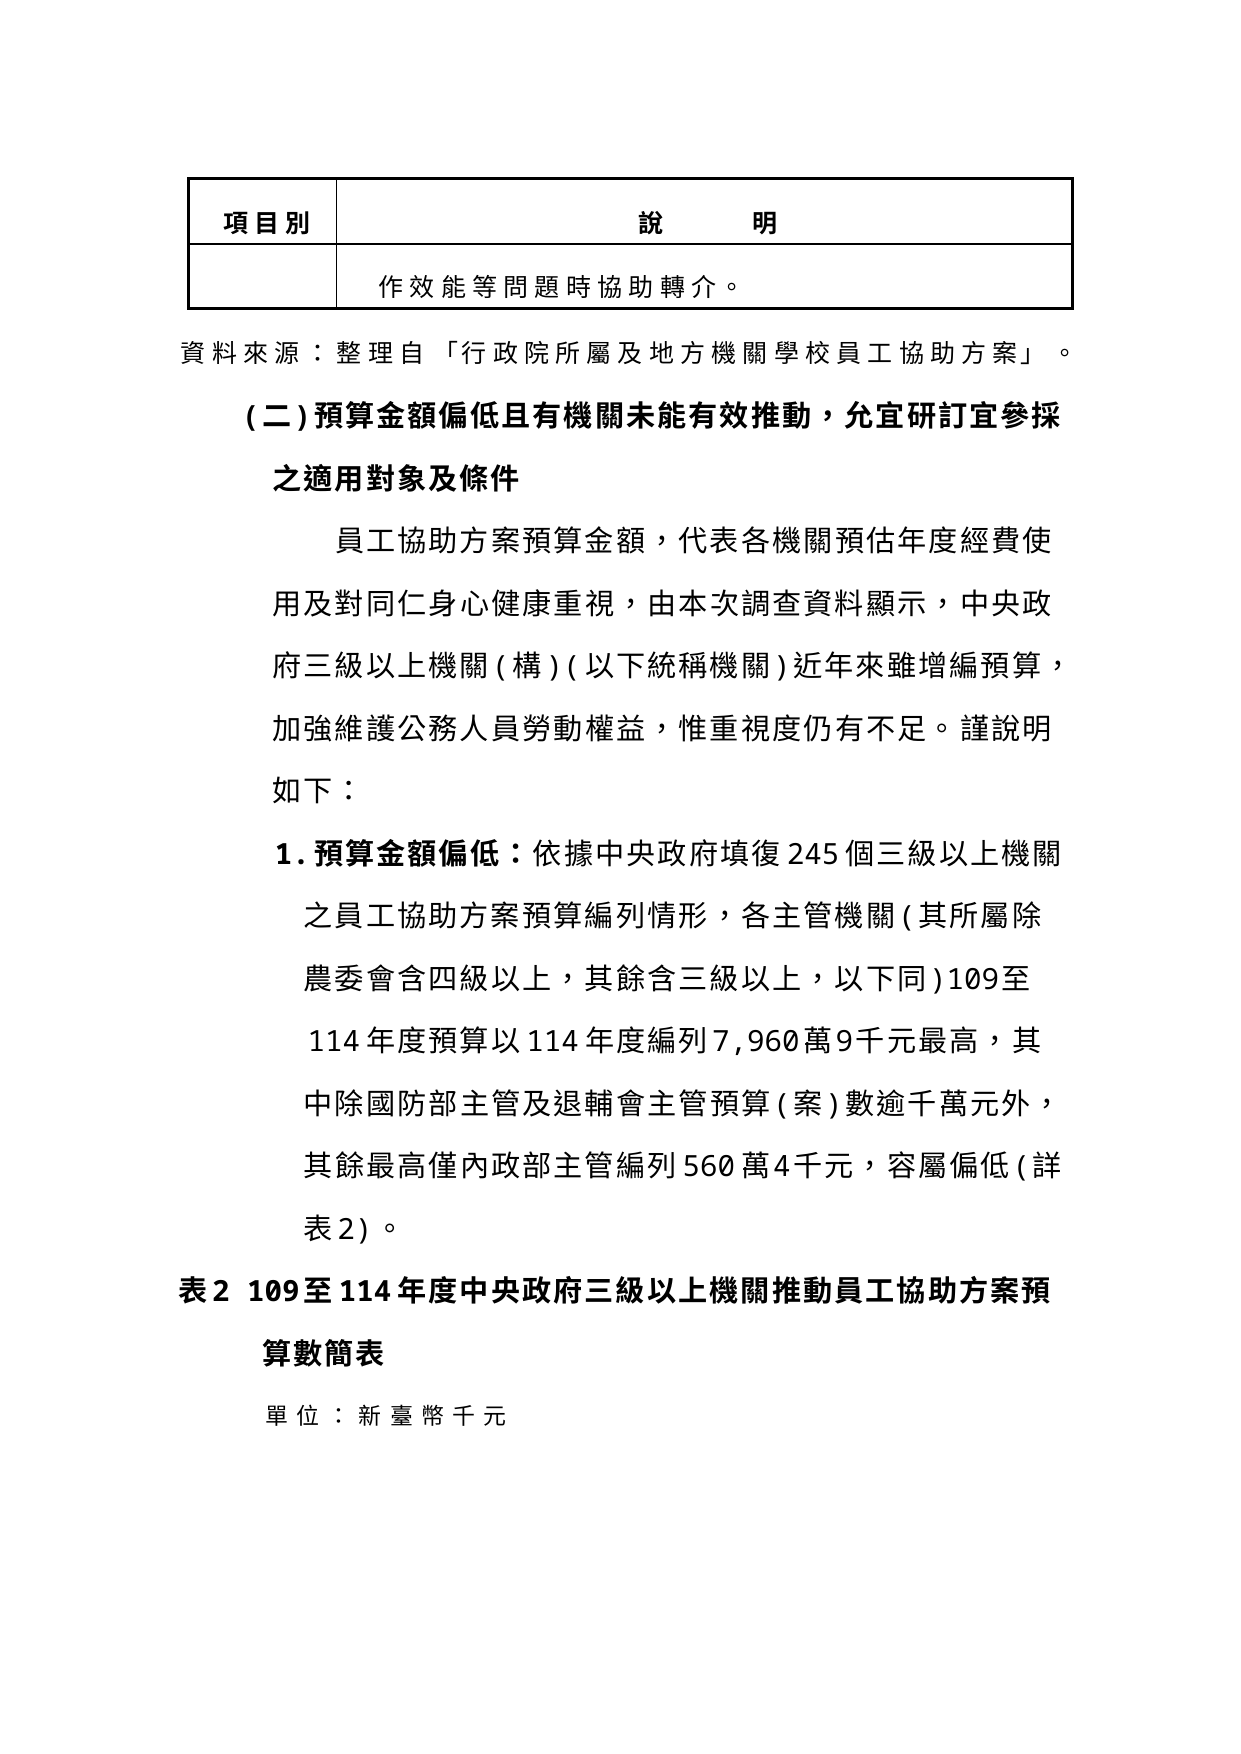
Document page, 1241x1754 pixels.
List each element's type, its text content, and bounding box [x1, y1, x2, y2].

text 1.預算金額偏低：依據中央政府填復245個三級以上機關之員工協助方案預算編列情形，各主管機關(其所屬除農委會含四級以上，其餘含三級以上，以下同)109至114年度預算以114年度編列7,960萬9千元最高，其中除國防部主管及退輔會主管預算(案)數逾千萬元外，其餘最高僅內政部主管編列560萬4千元，容屬偏低(詳表2)。 [266, 810, 1063, 1247]
text 表2 109至114年度中央政府三級以上機關推動員工協助方案預算數簡表 單位：新臺幣千元 [177, 1247, 1063, 1435]
table_header 項目別 [190, 180, 336, 243]
text 資料來源：整理自「行政院所屬及地方機關學校員工協助方案」。 [177, 310, 1063, 372]
table_header 說 明 [337, 180, 1071, 243]
text 員工協助方案預算金額，代表各機關預估年度經費使用及對同仁身心健康重視，由本次調查資料顯示，中央政府三級以上機關(構)(以下統稱機關)近年來雖增編預算，加強維護公務人員勞動權益，惟重視度仍有不足。謹說明如下： [266, 497, 1063, 810]
table_cell [190, 245, 336, 307]
text (二)預算金額偏低且有機關未能有效推動，允宜研訂宜參採之適用對象及條件 [236, 372, 1063, 497]
table_cell 作效能等問題時協助轉介。 [337, 245, 1071, 307]
